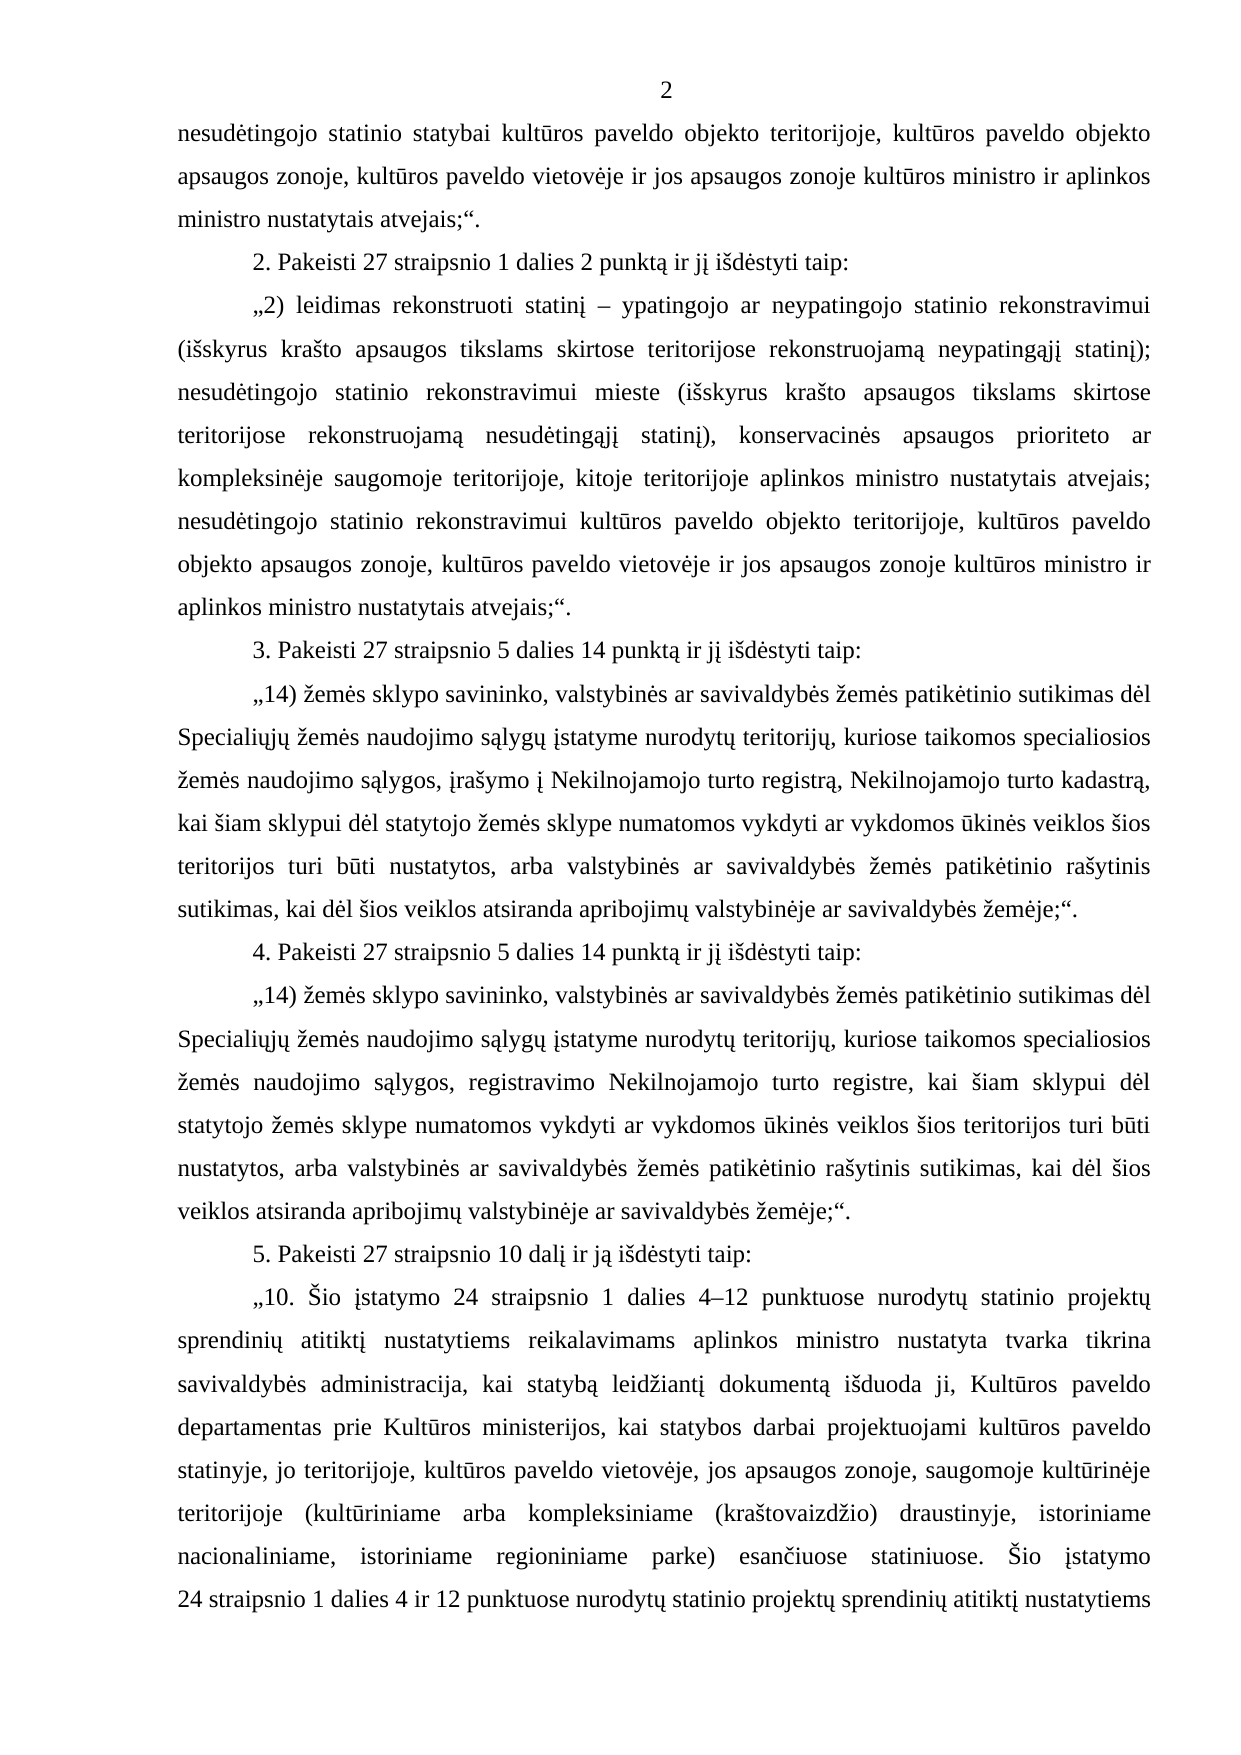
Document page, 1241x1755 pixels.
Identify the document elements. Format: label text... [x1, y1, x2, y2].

text „2) leidimas rekonstruoti statinį – ypatingojo ar neypatingojo statinio rekonstravimui (išskyrus krašto apsaugos tikslams skirtose teritorijose rekonstruojamą neypatingąjį statinį); nesudėtingojo statinio rekonstravimui mieste (išskyrus krašto apsaugos tikslams skirtose teritorijose rekonstruojamą nesudėtingąjį statinį), konservacinės apsaugos prioriteto ar kompleksinėje saugomoje teritorijoje, kitoje teritorijoje aplinkos ministro nustatytais atvejais; nesudėtingojo statinio rekonstravimui kultūros paveldo objekto teritorijoje, kultūros paveldo objekto apsaugos zonoje, kultūros paveldo vietovėje ir jos apsaugos zonoje kultūros ministro ir aplinkos ministro nustatytais atvejais;“. [177, 291, 1152, 621]
text „10. Šio įstatymo 24 straipsnio 1 dalies 4–12 punktuose nurodytų statinio projektų sprendinių atitiktį nustatytiems reikalavimams aplinkos ministro nustatyta tvarka tikrina savivaldybės administracija, kai statybą leidžiantį dokumentą išduoda ji, Kultūros paveldo departamentas prie Kultūros ministerijos, kai statybos darbai projektuojami kultūros paveldo statinyje, jo teritorijoje, kultūros paveldo vietovėje, jos apsaugos zonoje, saugomoje kultūrinėje teritorijoje (kultūriniame arba kompleksiniame (kraštovaizdžio) draustinyje, istoriniame nacionaliniame, istoriniame regioniniame parke) esančiuose statiniuose. Šio įstatymo 24 straipsnio 1 dalies 4 ir 12 punktuose nurodytų statinio projektų sprendinių atitiktį nustatytiems [177, 1282, 1152, 1613]
text 5. Pakeisti 27 straipsnio 10 dalį ir ją išdėstyti taip: [177, 1239, 1152, 1268]
text 4. Pakeisti 27 straipsnio 5 dalies 14 punktą ir jį išdėstyti taip: [177, 937, 1152, 966]
text „14) žemės sklypo savininko, valstybinės ar savivaldybės žemės patikėtinio sutikimas dėl Specialiųjų žemės naudojimo sąlygų įstatyme nurodytų teritorijų, kuriose taikomos specialiosios žemės naudojimo sąlygos, registravimo Nekilnojamojo turto registre, kai šiam sklypui dėl statytojo žemės sklype numatomos vykdyti ar vykdomos ūkinės veiklos šios teritorijos turi būti nustatytos, arba valstybinės ar savivaldybės žemės patikėtinio rašytinis sutikimas, kai dėl šios veiklos atsiranda apribojimų valstybinėje ar savivaldybės žemėje;“. [177, 981, 1152, 1225]
text nesudėtingojo statinio statybai kultūros paveldo objekto teritorijoje, kultūros paveldo objekto apsaugos zonoje, kultūros paveldo vietovėje ir jos apsaugos zonoje kultūros ministro ir aplinkos ministro nustatytais atvejais;“. [177, 118, 1152, 233]
text 2. Pakeisti 27 straipsnio 1 dalies 2 punktą ir jį išdėstyti taip: [177, 247, 1152, 276]
text „14) žemės sklypo savininko, valstybinės ar savivaldybės žemės patikėtinio sutikimas dėl Specialiųjų žemės naudojimo sąlygų įstatyme nurodytų teritorijų, kuriose taikomos specialiosios žemės naudojimo sąlygos, įrašymo į Nekilnojamojo turto registrą, Nekilnojamojo turto kadastrą, kai šiam sklypui dėl statytojo žemės sklype numatomos vykdyti ar vykdomos ūkinės veiklos šios teritorijos turi būti nustatytos, arba valstybinės ar savivaldybės žemės patikėtinio rašytinis sutikimas, kai dėl šios veiklos atsiranda apribojimų valstybinėje ar savivaldybės žemėje;“. [177, 679, 1152, 923]
text 3. Pakeisti 27 straipsnio 5 dalies 14 punktą ir jį išdėstyti taip: [177, 636, 1152, 664]
